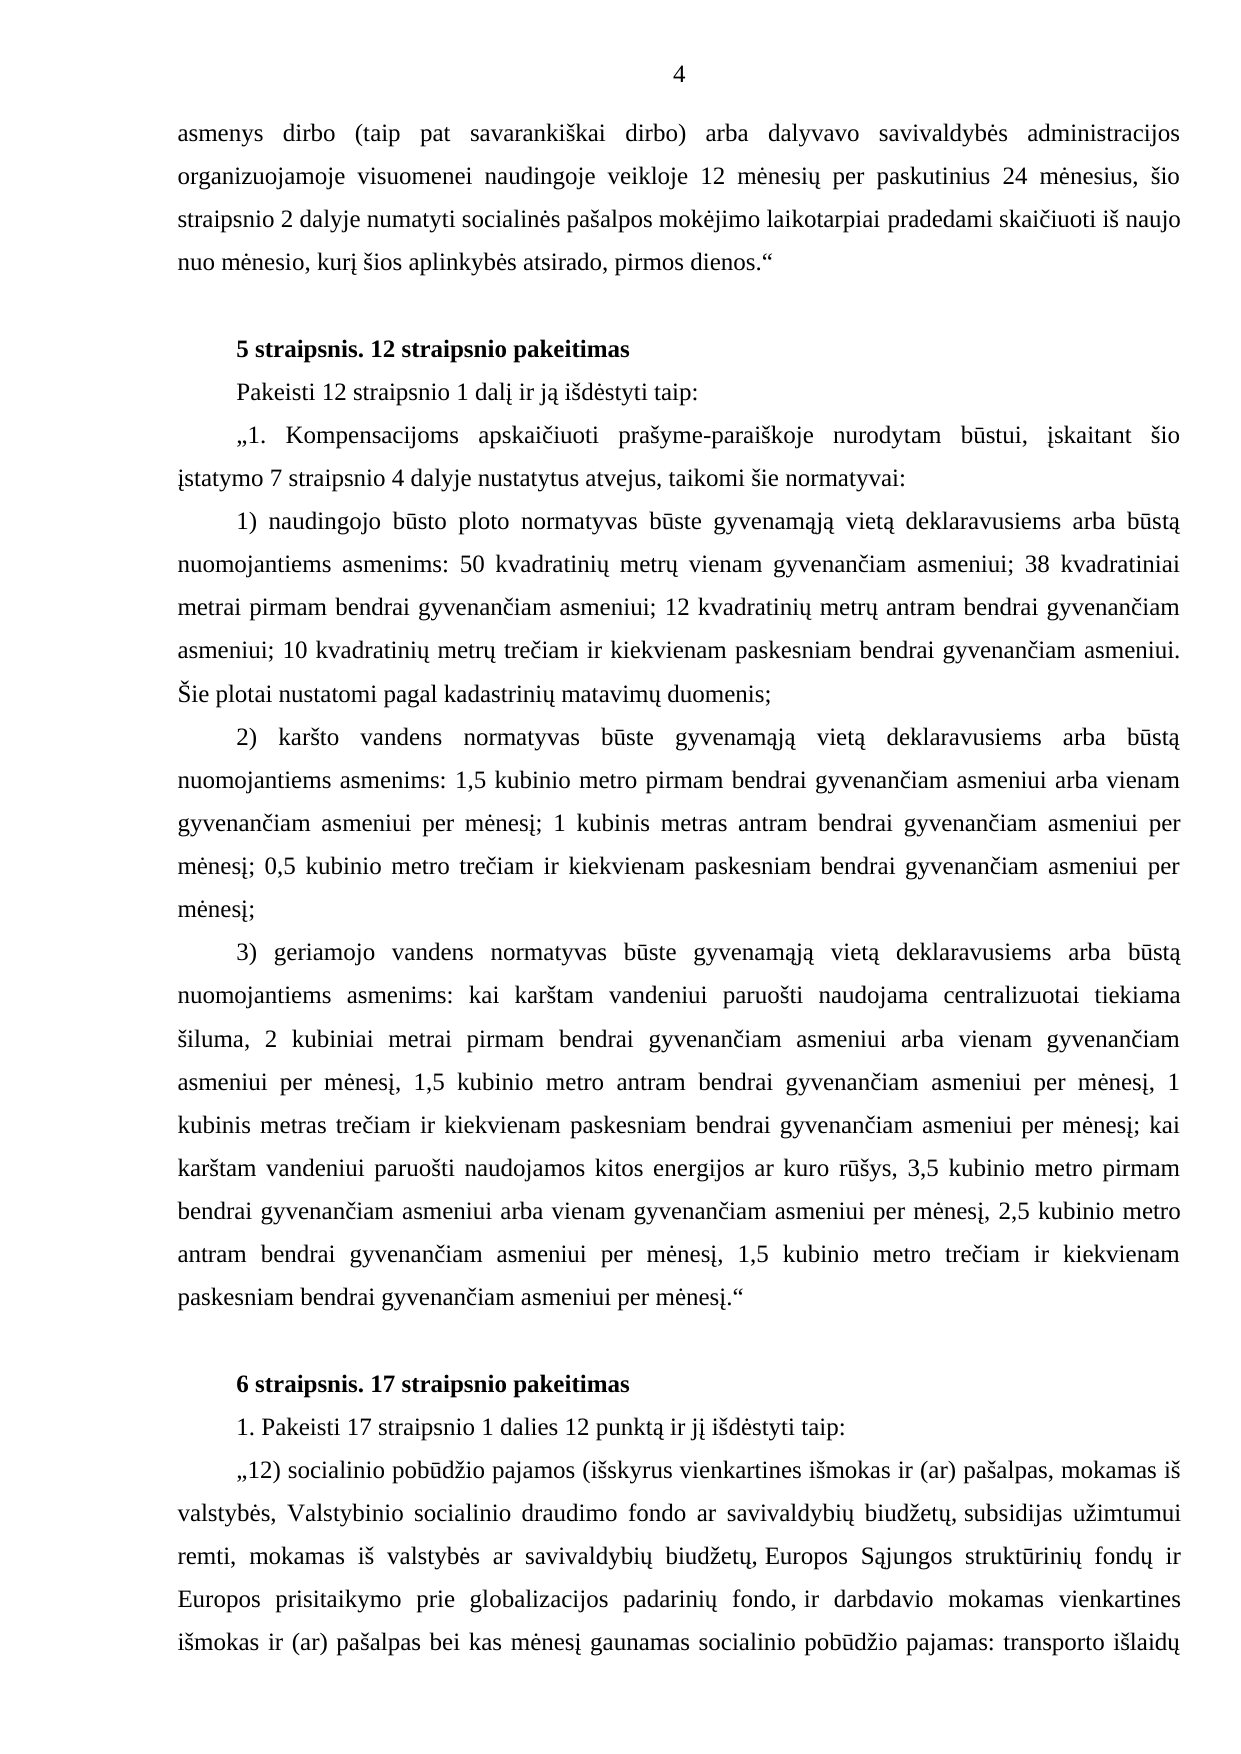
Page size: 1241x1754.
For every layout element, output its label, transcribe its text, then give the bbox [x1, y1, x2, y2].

text 5 straipsnis. 12 straipsnio pakeitimas [177, 334, 1181, 362]
text 2) karšto vandens normatyvas būste gyvenamąją vietą deklaravusiems arba būstą nuomojantiems asmenims: 1,5 kubinio metro pirmam bendrai gyvenančiam asmeniui arba vienam gyvenančiam asmeniui per mėnesį; 1 kubinis metras antram bendrai gyvenančiam asmeniui per mėnesį; 0,5 kubinio metro trečiam ir kiekvienam paskesniam bendrai gyvenančiam asmeniui per mėnesį; [177, 722, 1181, 923]
text 3) geriamojo vandens normatyvas būste gyvenamąją vietą deklaravusiems arba būstą nuomojantiems asmenims: kai karštam vandeniui paruošti naudojama centralizuotai tiekiama šiluma, 2 kubiniai metrai pirmam bendrai gyvenančiam asmeniui arba vienam gyvenančiam asmeniui per mėnesį, 1,5 kubinio metro antram bendrai gyvenančiam asmeniui per mėnesį, 1 kubinis metras trečiam ir kiekvienam paskesniam bendrai gyvenančiam asmeniui per mėnesį; kai karštam vandeniui paruošti naudojamos kitos energijos ar kuro rūšys, 3,5 kubinio metro pirmam bendrai gyvenančiam asmeniui arba vienam gyvenančiam asmeniui per mėnesį, 2,5 kubinio metro antram bendrai gyvenančiam asmeniui per mėnesį, 1,5 kubinio metro trečiam ir kiekvienam paskesniam bendrai gyvenančiam asmeniui per mėnesį.“ [177, 937, 1181, 1311]
text „1. Kompensacijoms apskaičiuoti prašyme-paraiškoje nurodytam būstui, įskaitant šio įstatymo 7 straipsnio 4 dalyje nustatytus atvejus, taikomi šie normatyvai: [177, 420, 1181, 492]
text Pakeisti 12 straipsnio 1 dalį ir ją išdėstyti taip: [177, 377, 1181, 406]
text „12) socialinio pobūdžio pajamos (išskyrus vienkartines išmokas ir (ar) pašalpas, mokamas iš valstybės, Valstybinio socialinio draudimo fondo ar savivaldybių biudžetų, subsidijas užimtumui remti, mokamas iš valstybės ar savivaldybių biudžetų, Europos Sąjungos struktūrinių fondų ir Europos prisitaikymo prie globalizacijos padarinių fondo, ir darbdavio mokamas vienkartines išmokas ir (ar) pašalpas bei kas mėnesį gaunamas socialinio pobūdžio pajamas: transporto išlaidų [177, 1455, 1181, 1656]
text 1. Pakeisti 17 straipsnio 1 dalies 12 punktą ir jį išdėstyti taip: [177, 1412, 1181, 1441]
text 6 straipsnis. 17 straipsnio pakeitimas [177, 1369, 1181, 1397]
text 1) naudingojo būsto ploto normatyvas būste gyvenamąją vietą deklaravusiems arba būstą nuomojantiems asmenims: 50 kvadratinių metrų vienam gyvenančiam asmeniui; 38 kvadratiniai metrai pirmam bendrai gyvenančiam asmeniui; 12 kvadratinių metrų antram bendrai gyvenančiam asmeniui; 10 kvadratinių metrų trečiam ir kiekvienam paskesniam bendrai gyvenančiam asmeniui. Šie plotai nustatomi pagal kadastrinių matavimų duomenis; [177, 506, 1181, 707]
text asmenys dirbo (taip pat savarankiškai dirbo) arba dalyvavo savivaldybės administracijos organizuojamoje visuomenei naudingoje veikloje 12 mėnesių per paskutinius 24 mėnesius, šio straipsnio 2 dalyje numatyti socialinės pašalpos mokėjimo laikotarpiai pradedami skaičiuoti iš naujo nuo mėnesio, kurį šios aplinkybės atsirado, pirmos dienos.“ [177, 118, 1181, 276]
